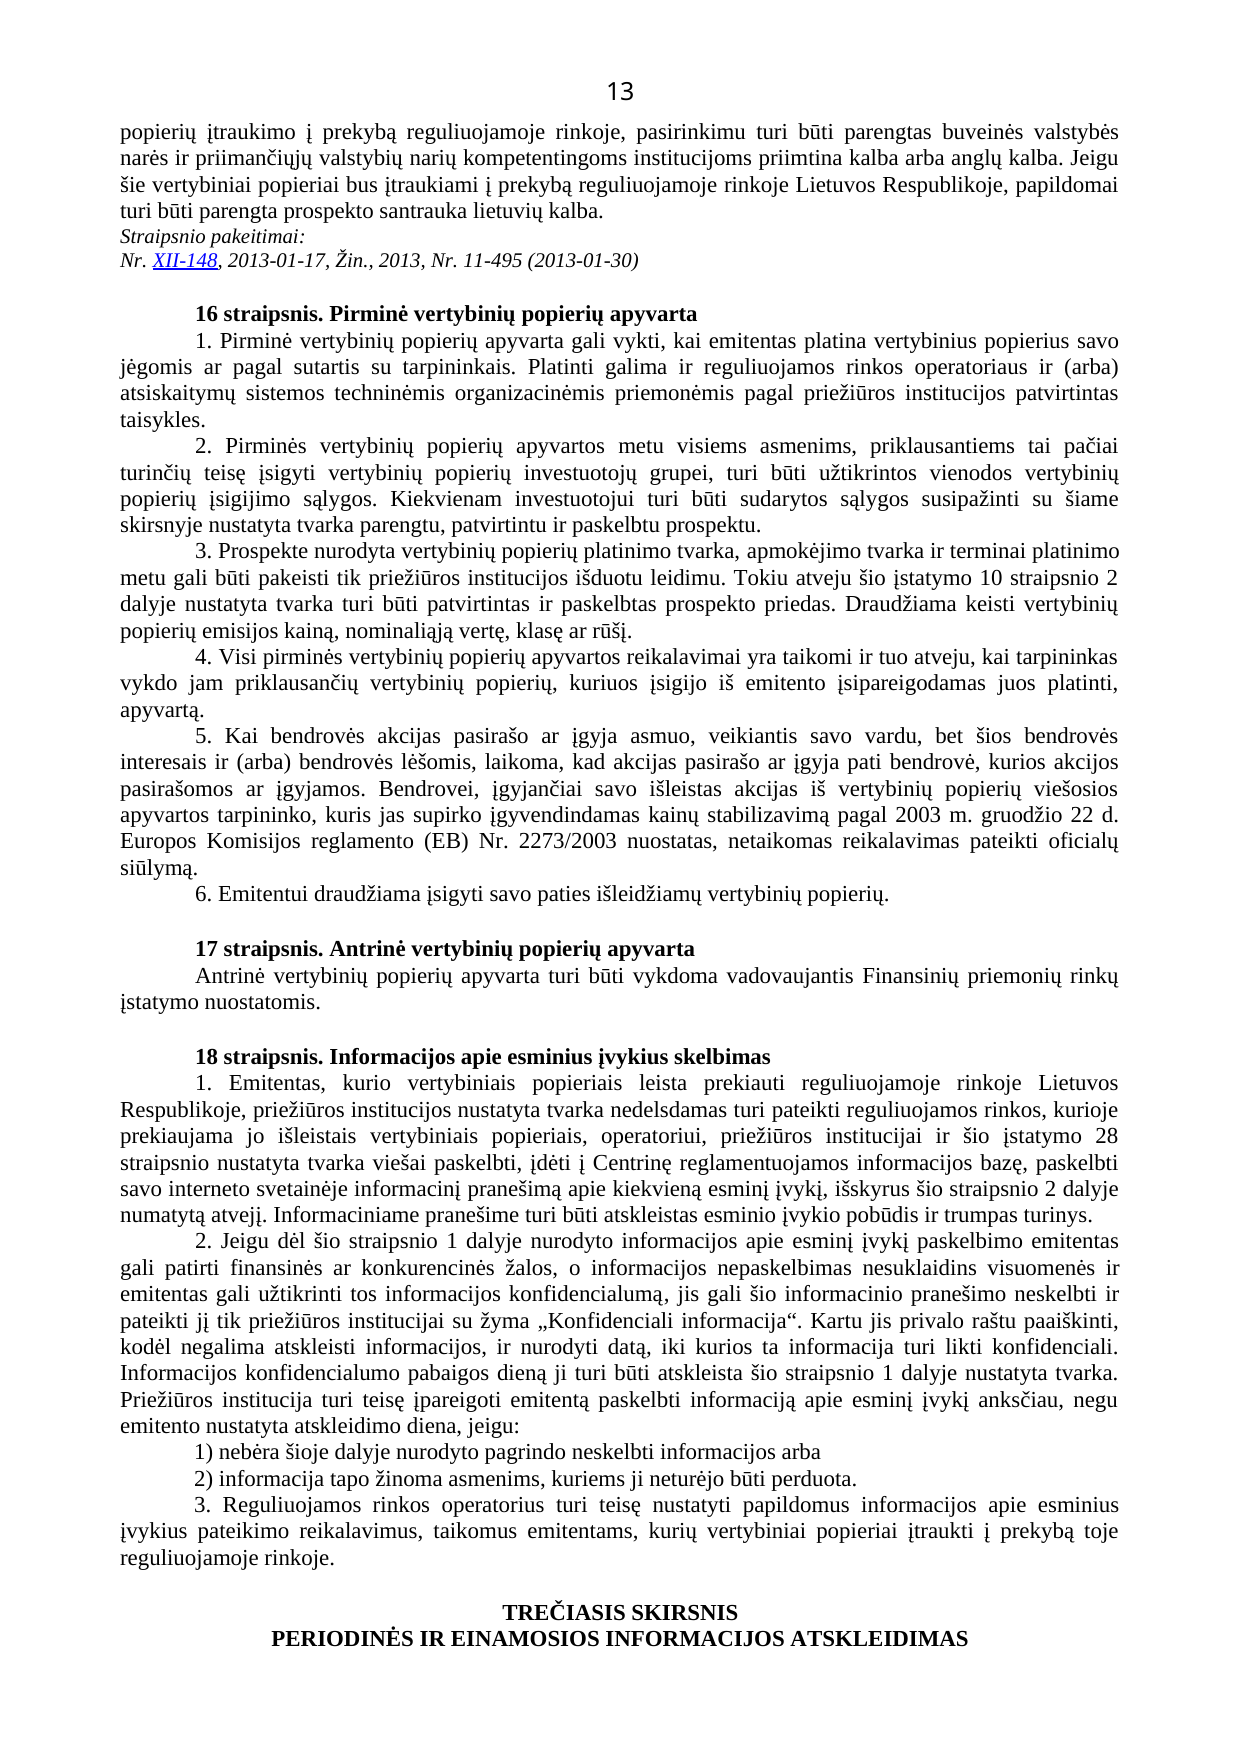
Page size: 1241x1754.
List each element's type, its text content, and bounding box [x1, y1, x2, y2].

text 1) nebėra šioje dalyje nurodyto pagrindo neskelbti informacijos arba [120, 1438, 1120, 1465]
text popierių įtraukimo į prekybą reguliuojamoje rinkoje, pasirinkimu turi būti parengtas buveinės valstybės narės ir priimančiųjų valstybių narių kompetentingoms institucijoms priimtina kalba arba anglų kalba. Jeigu šie vertybiniai popieriai bus įtraukiami į prekybą reguliuojamoje rinkoje Lietuvos Respublikoje, papildomai turi būti parengta prospekto santrauka lietuvių kalba. [120, 118, 1120, 223]
text 18 straipsnis. Informacijos apie esminius įvykius skelbimas [120, 1043, 1120, 1069]
text 3. Prospekte nurodyta vertybinių popierių platinimo tvarka, apmokėjimo tvarka ir terminai platinimo metu gali būti pakeisti tik priežiūros institucijos išduotu leidimu. Tokiu atveju šio įstatymo 10 straipsnio 2 dalyje nustatyta tvarka turi būti patvirtintas ir paskelbtas prospekto priedas. Draudžiama keisti vertybinių popierių emisijos kainą, nominaliąją vertę, klasę ar rūšį. [120, 538, 1120, 643]
text 2. Pirminės vertybinių popierių apyvartos metu visiems asmenims, priklausantiems tai pačiai turinčių teisę įsigyti vertybinių popierių investuotojų grupei, turi būti užtikrintos vienodos vertybinių popierių įsigijimo sąlygos. Kiekvienam investuotojui turi būti sudarytos sąlygos susipažinti su šiame skirsnyje nustatyta tvarka parengtu, patvirtintu ir paskelbtu prospektu. [120, 432, 1120, 538]
text 3. Reguliuojamos rinkos operatorius turi teisę nustatyti papildomus informacijos apie esminius įvykius pateikimo reikalavimus, taikomus emitentams, kurių vertybiniai popieriai įtraukti į prekybą toje reguliuojamoje rinkoje. [120, 1491, 1120, 1570]
text 2. Jeigu dėl šio straipsnio 1 dalyje nurodyto informacijos apie esminį įvykį paskelbimo emitentas gali patirti finansinės ar konkurencinės žalos, o informacijos nepaskelbimas nesuklaidins visuomenės ir emitentas gali užtikrinti tos informacijos konfidencialumą, jis gali šio informacinio pranešimo neskelbti ir pateikti jį tik priežiūros institucijai su žyma „Konfidenciali informacija“. Kartu jis privalo raštu paaiškinti, kodėl negalima atskleisti informacijos, ir nurodyti datą, iki kurios ta informacija turi likti konfidenciali. Informacijos konfidencialumo pabaigos dieną ji turi būti atskleista šio straipsnio 1 dalyje nustatyta tvarka. Priežiūros institucija turi teisę įpareigoti emitentą paskelbti informaciją apie esminį įvykį anksčiau, negu emitento nustatyta atskleidimo diena, jeigu: [120, 1228, 1120, 1438]
text 1. Pirminė vertybinių popierių apyvarta gali vykti, kai emitentas platina vertybinius popierius savo jėgomis ar pagal sutartis su tarpininkais. Platinti galima ir reguliuojamos rinkos operatoriaus ir (arba) atsiskaitymų sistemos techninėmis organizacinėmis priemonėmis pagal priežiūros institucijos patvirtintas taisykles. [120, 327, 1120, 432]
text TREČIASIS SKIRSNIS [120, 1599, 1120, 1625]
text 16 straipsnis. Pirminė vertybinių popierių apyvarta [120, 300, 1120, 327]
text 4. Visi pirminės vertybinių popierių apyvartos reikalavimai yra taikomi ir tuo atveju, kai tarpininkas vykdo jam priklausančių vertybinių popierių, kuriuos įsigijo iš emitento įsipareigodamas juos platinti, apyvartą. [120, 643, 1120, 722]
text Antrinė vertybinių popierių apyvarta turi būti vykdoma vadovaujantis Finansinių priemonių rinkų įstatymo nuostatomis. [120, 962, 1120, 1014]
text 5. Kai bendrovės akcijas pasirašo ar įgyja asmuo, veikiantis savo vardu, bet šios bendrovės interesais ir (arba) bendrovės lėšomis, laikoma, kad akcijas pasirašo ar įgyja pati bendrovė, kurios akcijos pasirašomos ar įgyjamos. Bendrovei, įgyjančiai savo išleistas akcijas iš vertybinių popierių viešosios apyvartos tarpininko, kuris jas supirko įgyvendindamas kainų stabilizavimą pagal 2003 m. gruodžio 22 d. Europos Komisijos reglamento (EB) Nr. 2273/2003 nuostatas, netaikomas reikalavimas pateikti oficialų siūlymą. [120, 722, 1120, 880]
text 2) informacija tapo žinoma asmenims, kuriems ji neturėjo būti perduota. [120, 1465, 1120, 1491]
text 17 straipsnis. Antrinė vertybinių popierių apyvarta [120, 935, 1120, 962]
text 6. Emitentui draudžiama įsigyti savo paties išleidžiamų vertybinių popierių. [120, 880, 1120, 907]
text Nr. XII-148, 2013-01-17, Žin., 2013, Nr. 11-495 (2013-01-30) [120, 248, 1120, 272]
text 1. Emitentas, kurio vertybiniais popieriais leista prekiauti reguliuojamoje rinkoje Lietuvos Respublikoje, priežiūros institucijos nustatyta tvarka nedelsdamas turi pateikti reguliuojamos rinkos, kurioje prekiaujama jo išleistais vertybiniais popieriais, operatoriui, priežiūros institucijai ir šio įstatymo 28 straipsnio nustatyta tvarka viešai paskelbti, įdėti į Centrinę reglamentuojamos informacijos bazę, paskelbti savo interneto svetainėje informacinį pranešimą apie kiekvieną esminį įvykį, išskyrus šio straipsnio 2 dalyje numatytą atvejį. Informaciniame pranešime turi būti atskleistas esminio įvykio pobūdis ir trumpas turinys. [120, 1069, 1120, 1228]
text Straipsnio pakeitimai: [120, 223, 1120, 248]
subtitle PERIODINĖS IR EINAMOSIOS INFORMACIJOS ATSKLEIDIMAS [120, 1625, 1120, 1652]
